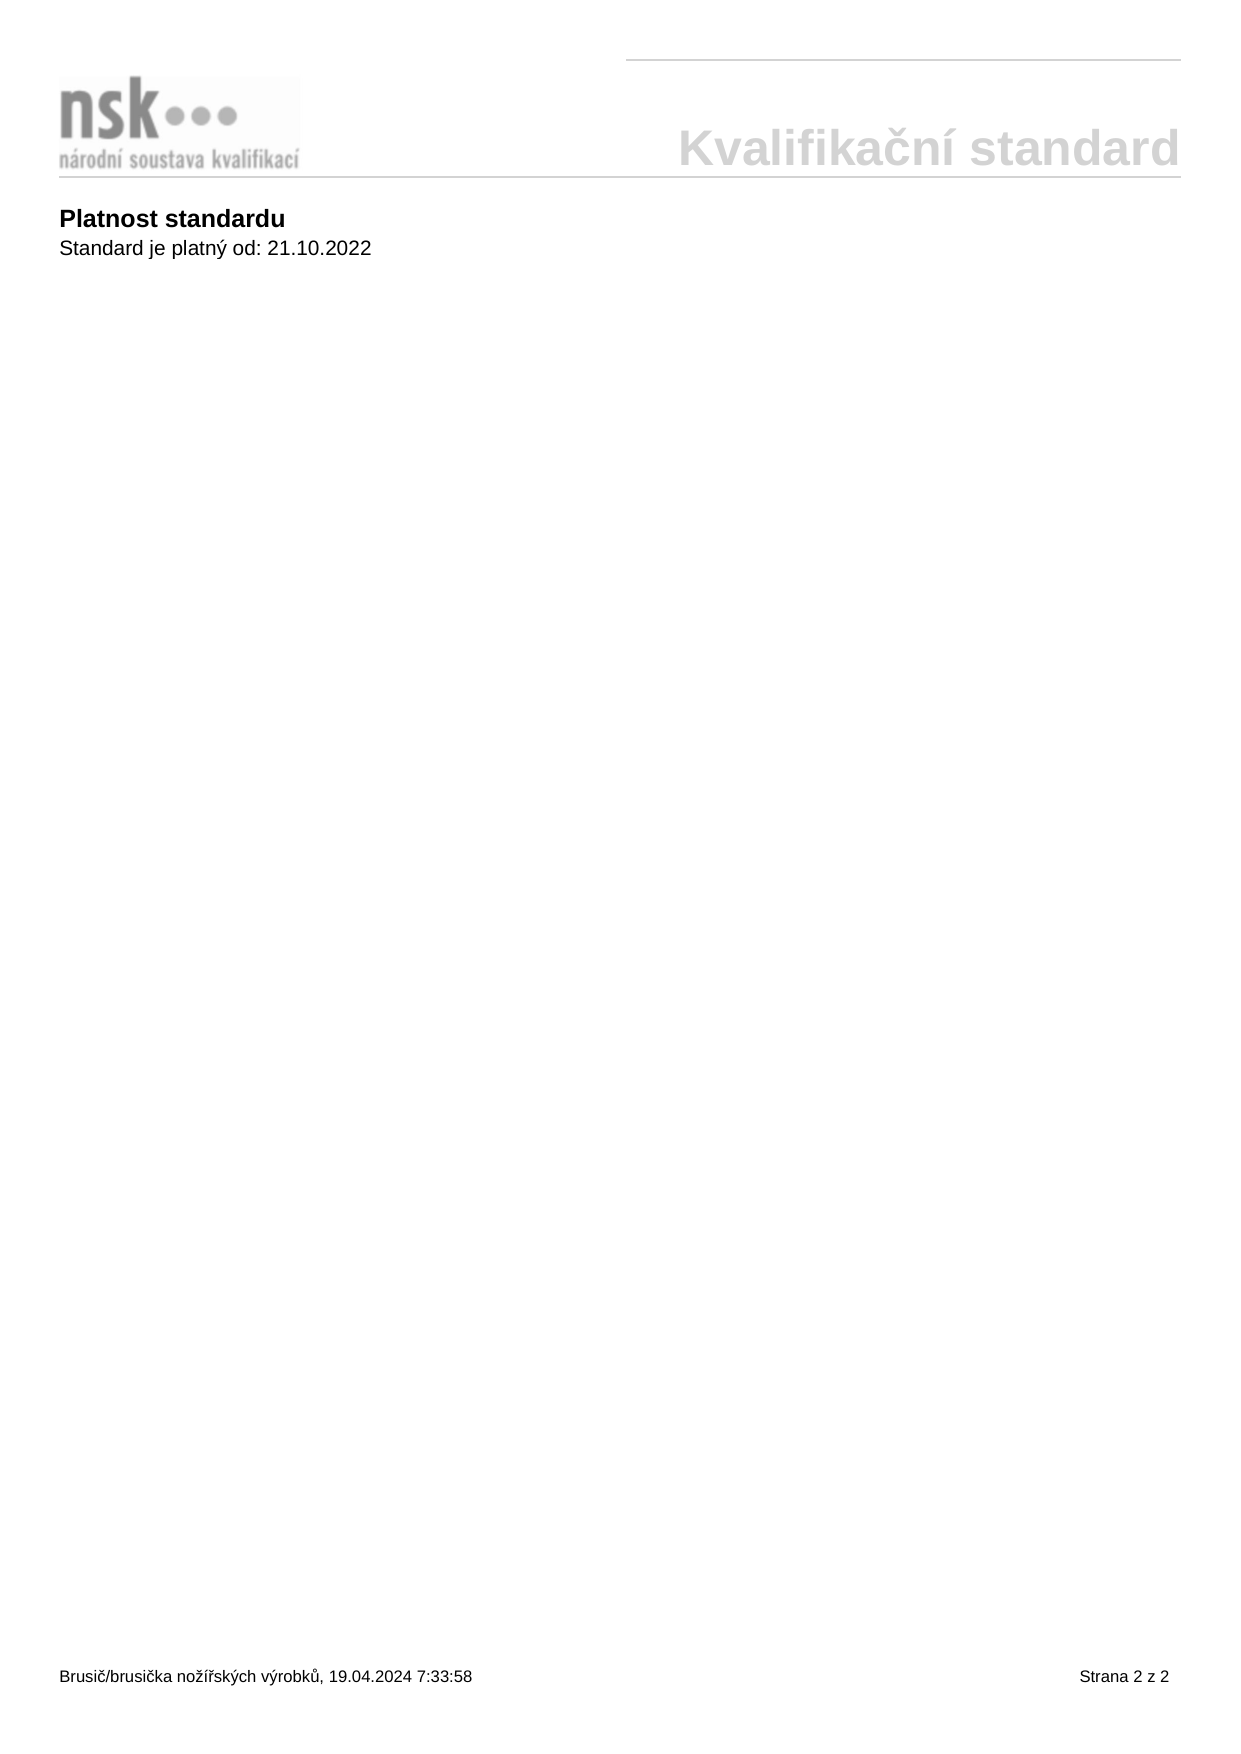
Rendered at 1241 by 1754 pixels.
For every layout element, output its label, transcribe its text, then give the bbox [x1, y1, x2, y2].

table_cell [620, 859, 626, 1159]
table_cell [484, 259, 620, 559]
table_cell [626, 1159, 862, 1409]
table_cell [862, 1409, 1093, 1658]
table_cell [1169, 1658, 1181, 1694]
table_cell [1169, 259, 1181, 559]
table_cell [59, 178, 1181, 194]
table_cell [626, 559, 862, 859]
table_cell [59, 1409, 483, 1658]
table_cell [620, 1409, 626, 1658]
table_cell [626, 194, 862, 200]
table_cell [626, 1409, 862, 1658]
table_cell [620, 559, 626, 859]
table_cell [626, 859, 862, 1159]
table_cell [1169, 1409, 1181, 1658]
table_cell [1169, 194, 1181, 200]
table_cell [1093, 194, 1169, 200]
table_cell [862, 559, 1093, 859]
table_cell [484, 194, 620, 200]
table_cell [862, 1159, 1093, 1409]
table_cell [59, 259, 483, 559]
table_cell [59, 1159, 483, 1409]
table_cell [1093, 1409, 1169, 1658]
table_cell [620, 1159, 626, 1409]
table_cell [862, 194, 1093, 200]
table_cell [59, 859, 483, 1159]
table_cell Strana 2 z 2 [862, 1658, 1169, 1694]
picture [58, 59, 621, 171]
table_cell Platnost standardu [59, 200, 1181, 236]
table_cell [484, 171, 620, 176]
table_cell [59, 194, 483, 200]
table_cell [1093, 1159, 1169, 1409]
table_cell [484, 859, 620, 1159]
table_cell [1169, 559, 1181, 859]
table_cell [626, 259, 862, 559]
table_cell [1093, 859, 1169, 1159]
table_cell [620, 259, 626, 559]
table_cell [621, 59, 626, 170]
table_cell [1169, 859, 1181, 1159]
table_cell [862, 259, 1093, 559]
table_cell [484, 559, 620, 859]
table_cell [59, 559, 483, 859]
table_cell Standard je platný od: 21.10.2022 [59, 236, 1181, 259]
table_cell Brusič/brusička nožířských výrobků, 19.04.2024 7:33:58 [59, 1658, 862, 1694]
table_cell [59, 171, 483, 176]
table_cell [1093, 559, 1169, 859]
table_cell [484, 1409, 620, 1658]
table_cell [862, 859, 1093, 1159]
table_cell [1093, 259, 1169, 559]
table_cell [1169, 1159, 1181, 1409]
table_cell Kvalifikační standard [626, 61, 1181, 176]
table_cell [484, 1159, 620, 1409]
